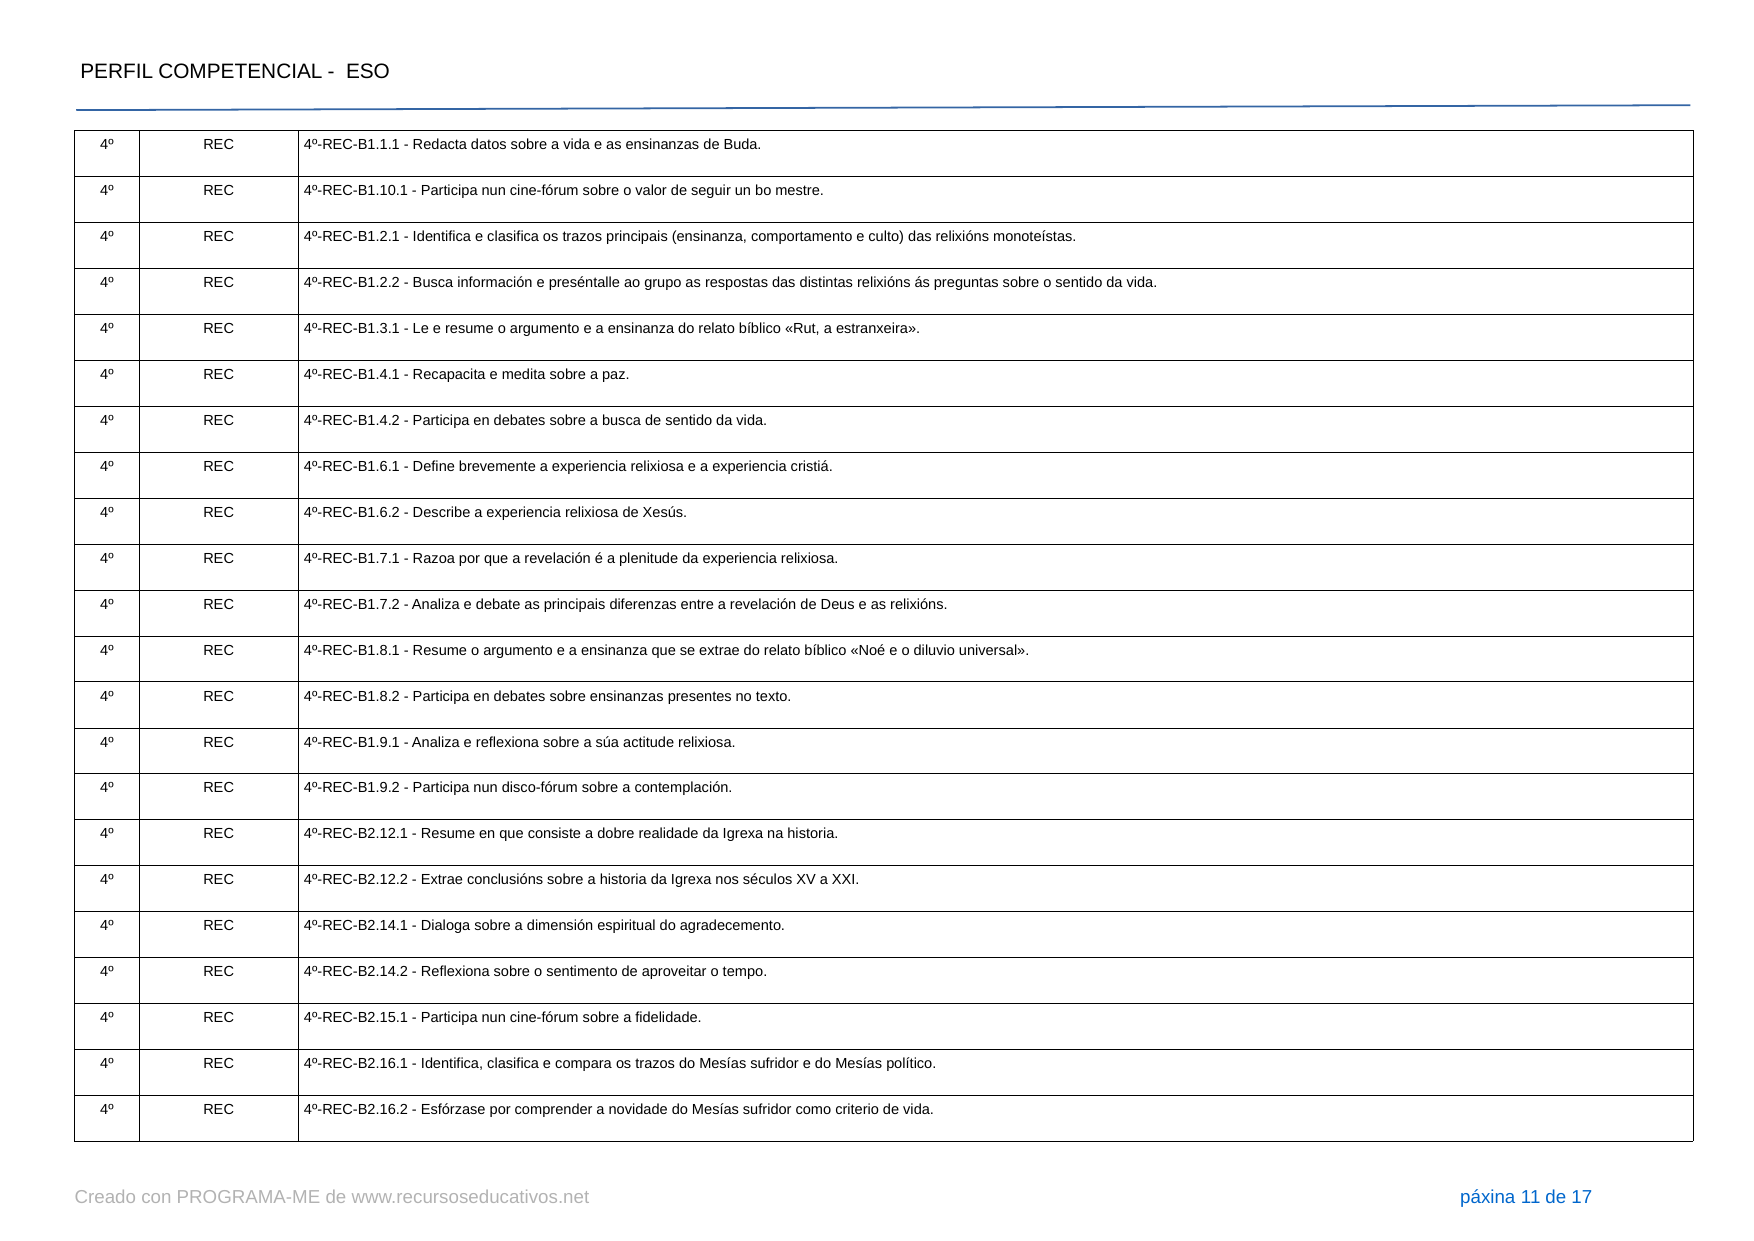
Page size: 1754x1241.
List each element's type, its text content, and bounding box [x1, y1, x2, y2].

table_cell REC [140, 591, 298, 636]
table_cell 4º [75, 912, 139, 957]
table_cell 4º-REC-B1.8.2 - Participa en debates sobre ensinanzas presentes no texto. [299, 682, 1693, 727]
table_cell 4º [75, 682, 139, 727]
table_cell REC [140, 315, 298, 360]
table_cell 4º-REC-B1.10.1 - Participa nun cine-fórum sobre o valor de seguir un bo mestre. [299, 177, 1693, 222]
table_cell 4º [75, 407, 139, 452]
table_cell 4º [75, 1050, 139, 1095]
table_cell REC [140, 729, 298, 773]
table_cell REC [140, 269, 298, 314]
table_cell REC [140, 361, 298, 406]
table_cell 4º [75, 774, 139, 819]
table_cell REC [140, 682, 298, 727]
table_cell 4º [75, 499, 139, 544]
table_cell REC [140, 774, 298, 819]
table_cell 4º-REC-B2.15.1 - Participa nun cine-fórum sobre a fidelidade. [299, 1004, 1693, 1049]
table_cell REC [140, 912, 298, 957]
table_cell REC [140, 223, 298, 268]
table_cell 4º [75, 223, 139, 268]
table_cell REC [140, 177, 298, 222]
table_cell 4º [75, 177, 139, 222]
table_cell 4º-REC-B2.14.1 - Dialoga sobre a dimensión espiritual do agradecemento. [299, 912, 1693, 957]
table_cell 4º [75, 545, 139, 589]
table_cell 4º-REC-B1.9.1 - Analiza e reflexiona sobre a súa actitude relixiosa. [299, 729, 1693, 773]
table_cell REC [140, 866, 298, 911]
table_cell 4º [75, 866, 139, 911]
table_cell REC [140, 1004, 298, 1049]
table_cell REC [140, 958, 298, 1003]
table_cell REC [140, 637, 298, 681]
table_cell REC [140, 131, 298, 176]
table_cell 4º-REC-B1.4.2 - Participa en debates sobre a busca de sentido da vida. [299, 407, 1693, 452]
table_cell REC [140, 1096, 298, 1141]
table_cell 4º [75, 637, 139, 681]
table_cell 4º [75, 1096, 139, 1141]
table_cell REC [140, 545, 298, 589]
table_cell 4º [75, 453, 139, 498]
table_cell REC [140, 499, 298, 544]
table_cell 4º-REC-B1.2.1 - Identifica e clasifica os trazos principais (ensinanza, comportamento e culto) das relixións monoteístas. [299, 223, 1693, 268]
table_cell 4º-REC-B1.2.2 - Busca información e preséntalle ao grupo as respostas das distintas relixións ás preguntas sobre o sentido da vida. [299, 269, 1693, 314]
table_cell 4º-REC-B1.7.2 - Analiza e debate as principais diferenzas entre a revelación de Deus e as relixións. [299, 591, 1693, 636]
table_cell 4º-REC-B2.16.1 - Identifica, clasifica e compara os trazos do Mesías sufridor e do Mesías político. [299, 1050, 1693, 1095]
table_cell 4º-REC-B1.1.1 - Redacta datos sobre a vida e as ensinanzas de Buda. [299, 131, 1693, 176]
table_cell 4º [75, 131, 139, 176]
table_cell 4º [75, 269, 139, 314]
table_cell 4º-REC-B1.3.1 - Le e resume o argumento e a ensinanza do relato bíblico «Rut, a estranxeira». [299, 315, 1693, 360]
table_cell 4º-REC-B2.16.2 - Esfórzase por comprender a novidade do Mesías sufridor como criterio de vida. [299, 1096, 1693, 1141]
table_cell REC [140, 453, 298, 498]
table_cell 4º [75, 315, 139, 360]
table_cell 4º-REC-B1.6.2 - Describe a experiencia relixiosa de Xesús. [299, 499, 1693, 544]
table_cell 4º [75, 729, 139, 773]
table_cell 4º [75, 361, 139, 406]
table_cell REC [140, 820, 298, 865]
table_cell 4º-REC-B1.6.1 - Define brevemente a experiencia relixiosa e a experiencia cristiá. [299, 453, 1693, 498]
table_cell 4º [75, 958, 139, 1003]
table_cell 4º [75, 591, 139, 636]
table_cell REC [140, 1050, 298, 1095]
table_cell 4º-REC-B2.14.2 - Reflexiona sobre o sentimento de aproveitar o tempo. [299, 958, 1693, 1003]
table_cell 4º-REC-B1.4.1 - Recapacita e medita sobre a paz. [299, 361, 1693, 406]
table_cell 4º-REC-B1.9.2 - Participa nun disco-fórum sobre a contemplación. [299, 774, 1693, 819]
table_cell REC [140, 407, 298, 452]
table_cell 4º-REC-B1.7.1 - Razoa por que a revelación é a plenitude da experiencia relixiosa. [299, 545, 1693, 589]
table_cell 4º [75, 820, 139, 865]
table_cell 4º-REC-B2.12.2 - Extrae conclusións sobre a historia da Igrexa nos séculos XV a XXI. [299, 866, 1693, 911]
table_cell 4º-REC-B2.12.1 - Resume en que consiste a dobre realidade da Igrexa na historia. [299, 820, 1693, 865]
table_cell 4º [75, 1004, 139, 1049]
table_cell 4º-REC-B1.8.1 - Resume o argumento e a ensinanza que se extrae do relato bíblico «Noé e o diluvio universal». [299, 637, 1693, 681]
